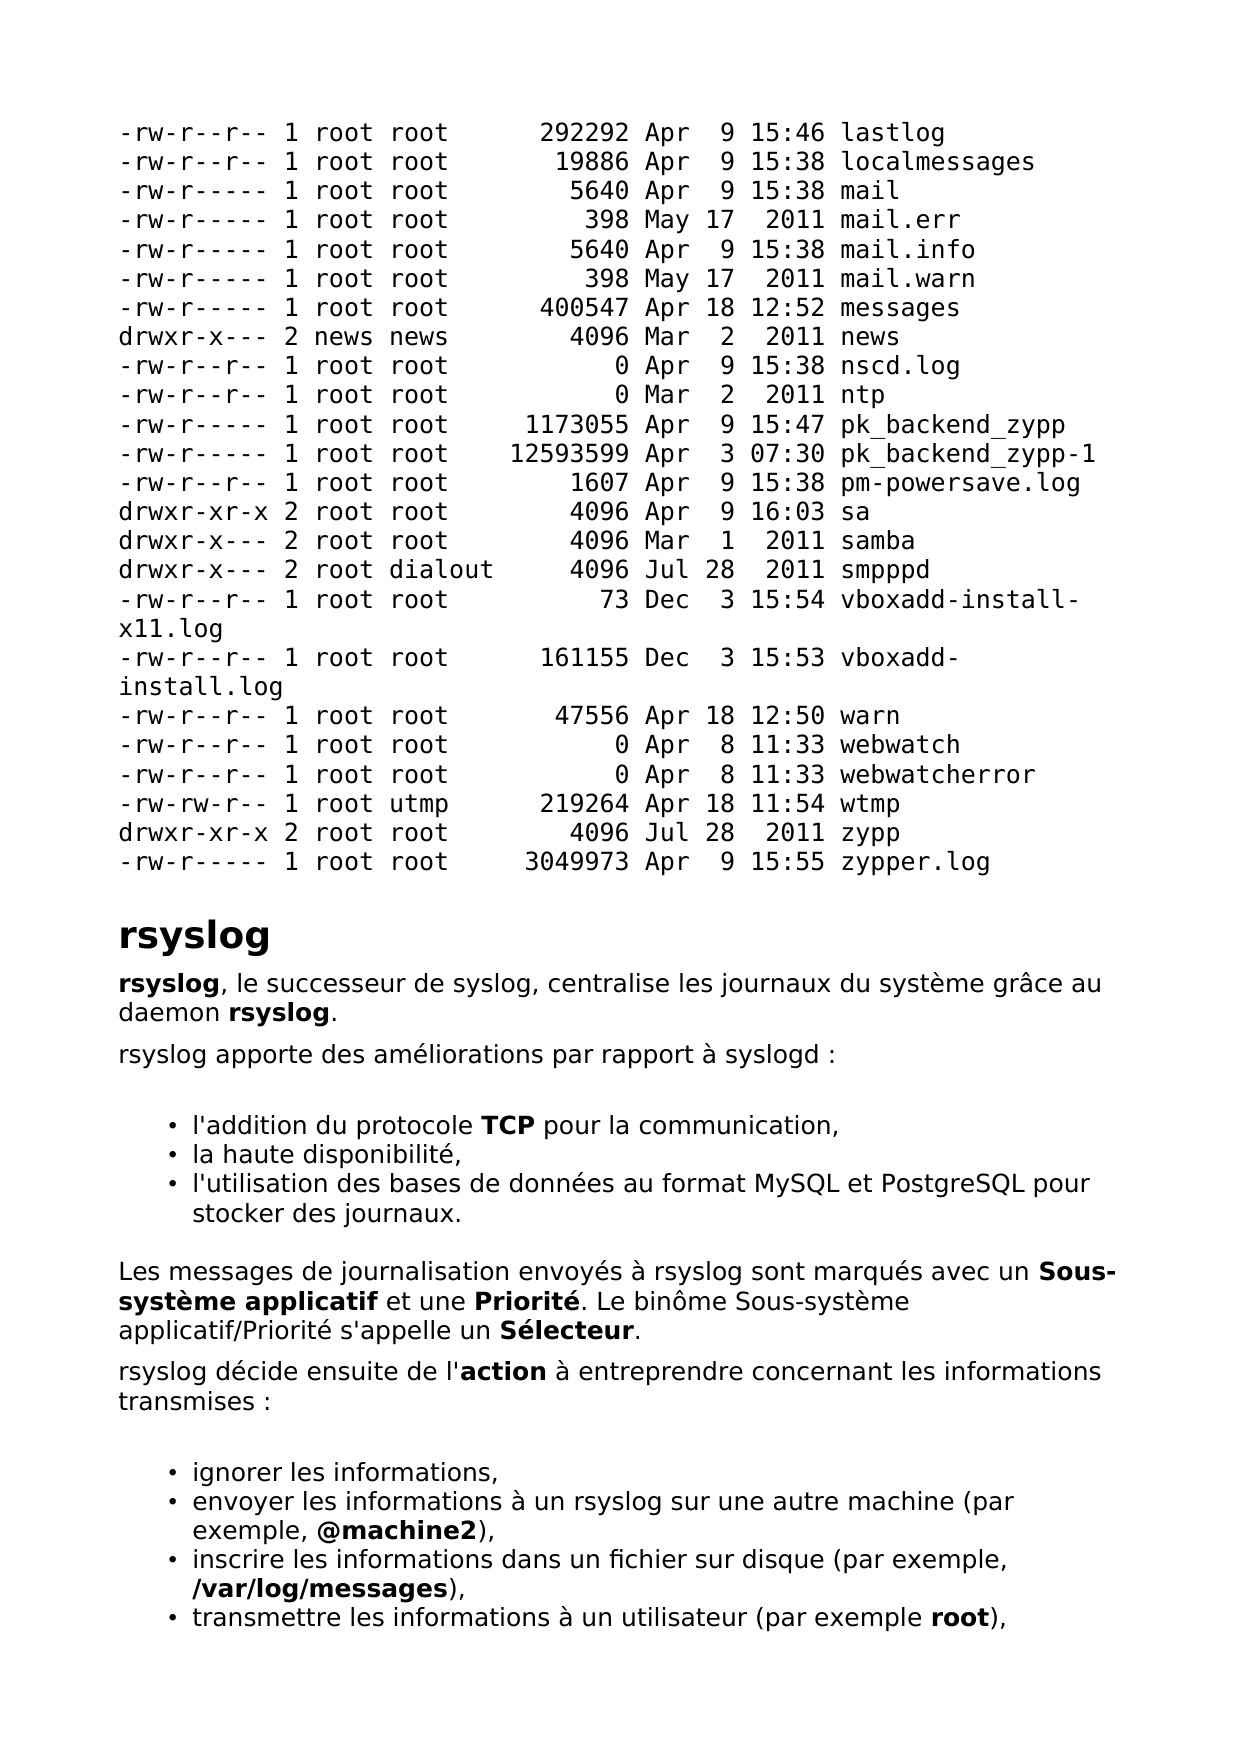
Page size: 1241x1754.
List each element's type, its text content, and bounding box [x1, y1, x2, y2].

list inscrire les informations dans un fichier sur disque (par exemple, /var/log/messages), [177, 1545, 1122, 1604]
text -rw-r--r-- 1 root root 292292 Apr 9 15:46 lastlog -rw-r--r-- 1 root root 19886 Apr 9 15:38 localmessages -rw-r----- 1 root root 5640 Apr 9 15:38 mail -rw-r----- 1 root root 398 May 17 2011 mail.err -rw-r----- 1 root root 5640 Apr 9 15:38 mail.info -rw-r----- 1 root root 398 May 17 2011 mail.warn -rw-r----- 1 root root 400547 Apr 18 12:52 messages drwxr-x--- 2 news news 4096 Mar 2 2011 news -rw-r--r-- 1 root root 0 Apr 9 15:38 nscd.log -rw-r--r-- 1 root root 0 Mar 2 2011 ntp -rw-r----- 1 root root 1173055 Apr 9 15:47 pk_backend_zypp -rw-r----- 1 root root 12593599 Apr 3 07:30 pk_backend_zypp-1 -rw-r--r-- 1 root root 1607 Apr 9 15:38 pm-powersave.log drwxr-xr-x 2 root root 4096 Apr 9 16:03 sa drwxr-x--- 2 root root 4096 Mar 1 2011 samba drwxr-x--- 2 root dialout 4096 Jul 28 2011 smpppd -rw-r--r-- 1 root root 73 Dec 3 15:54 vboxadd-install-x11.log -rw-r--r-- 1 root root 161155 Dec 3 15:53 vboxadd-install.log -rw-r--r-- 1 root root 47556 Apr 18 12:50 warn -rw-r--r-- 1 root root 0 Apr 8 11:33 webwatch -rw-r--r-- 1 root root 0 Apr 8 11:33 webwatcherror -rw-rw-r-- 1 root utmp 219264 Apr 18 11:54 wtmp drwxr-xr-x 2 root root 4096 Jul 28 2011 zypp -rw-r----- 1 root root 3049973 Apr 9 15:55 zypper.log [118, 118, 1122, 876]
list la haute disponibilité, [177, 1141, 1122, 1170]
list l'addition du protocole TCP pour la communication, [177, 1111, 1122, 1141]
text Les messages de journalisation envoyés à rsyslog sont marqués avec un Sous-système applicatif et une Priorité. Le binôme Sous-système applicatif/Priorité s'appelle un Sélecteur. [118, 1257, 1122, 1345]
subtitle rsyslog [118, 913, 1122, 957]
text rsyslog décide ensuite de l'action à entreprendre concernant les informations transmises : [118, 1357, 1122, 1416]
list l'utilisation des bases de données au format MySQL et PostgreSQL pour stocker des journaux. [177, 1170, 1122, 1228]
text rsyslog apporte des améliorations par rapport à syslogd : [118, 1040, 1122, 1069]
text rsyslog, le successeur de syslog, centralise les journaux du système grâce au daemon rsyslog. [118, 969, 1122, 1028]
list transmettre les informations à un utilisateur (par exemple root), [177, 1604, 1122, 1633]
list ignorer les informations, [177, 1458, 1122, 1487]
list envoyer les informations à un rsyslog sur une autre machine (par exemple, @machine2), [177, 1487, 1122, 1545]
